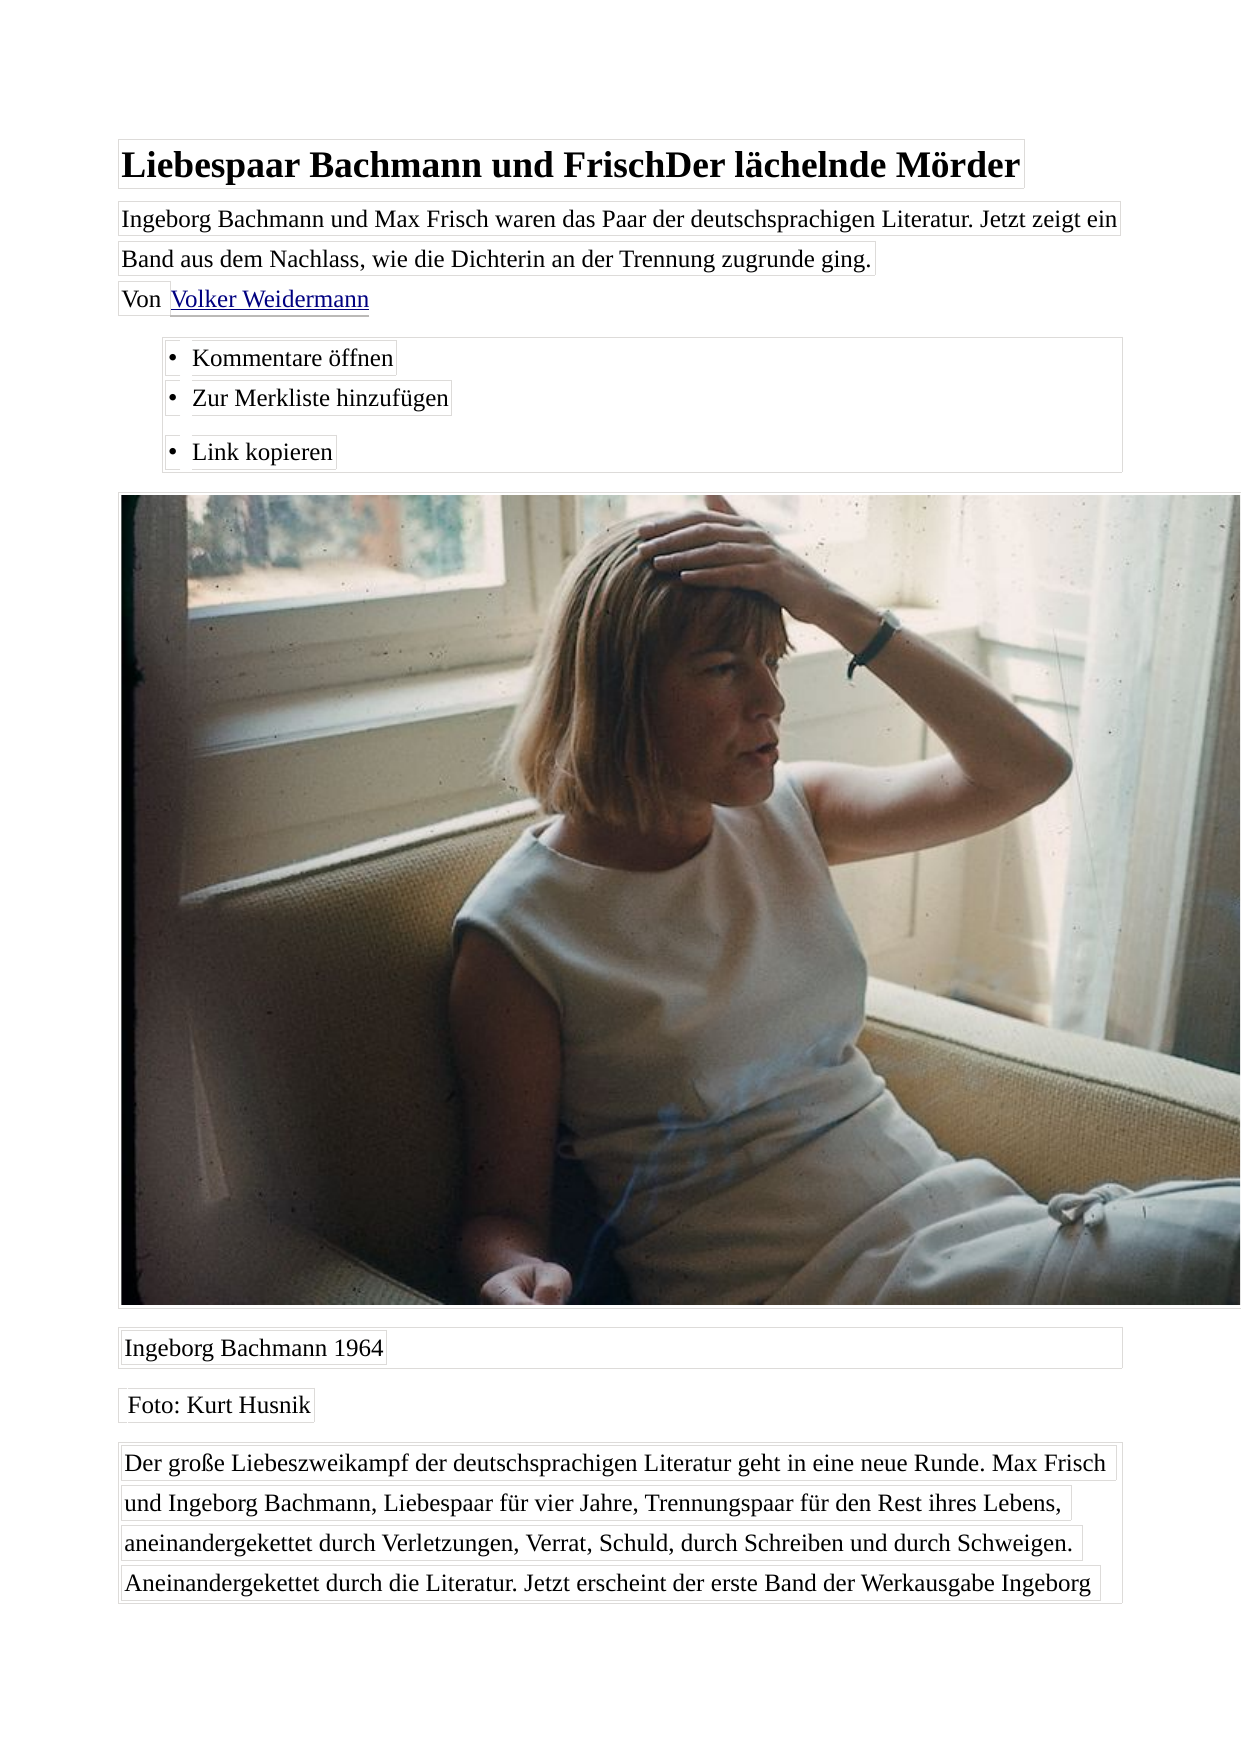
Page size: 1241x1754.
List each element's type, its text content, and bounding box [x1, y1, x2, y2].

text Von [119, 282, 170, 315]
subtitle [1025, 139, 1122, 188]
list Link kopieren [163, 431, 1122, 472]
list Zur Merkliste hinzufügen [163, 377, 1122, 415]
text Ingeborg Bachmann und Max Frisch waren das Paar der deutschsprachigen Literatur. Jetzt zeigt ein Band aus dem Nachlass, wie die Dichterin an der Trennung zugrunde ging. [118, 201, 1122, 275]
text Der große Liebeszweikampf der deutschsprachigen Literatur geht in eine neue Runde. Max Frisch und Ingeborg Bachmann, Liebespaar für vier Jahre, Trennungspaar für den Rest ihres Lebens, aneinandergekettet durch Verletzungen, Verrat, Schuld, durch Schreiben und durch Schweigen. Aneinandergekettet durch die Literatur. Jetzt erscheint der erste Band der Werkausgabe Ingeborg [119, 1443, 1122, 1603]
text [315, 1387, 1122, 1422]
list Kommentare öffnen [163, 338, 1122, 375]
subtitle Liebespaar Bachmann und FrischDer lächelnde Mörder [119, 140, 1024, 188]
text Ingeborg Bach­mann 1964 [119, 1328, 1122, 1368]
text Volker Weidermann [171, 281, 1122, 317]
picture [121, 495, 1241, 1305]
text Foto: Kurt Husnik [119, 1389, 314, 1422]
